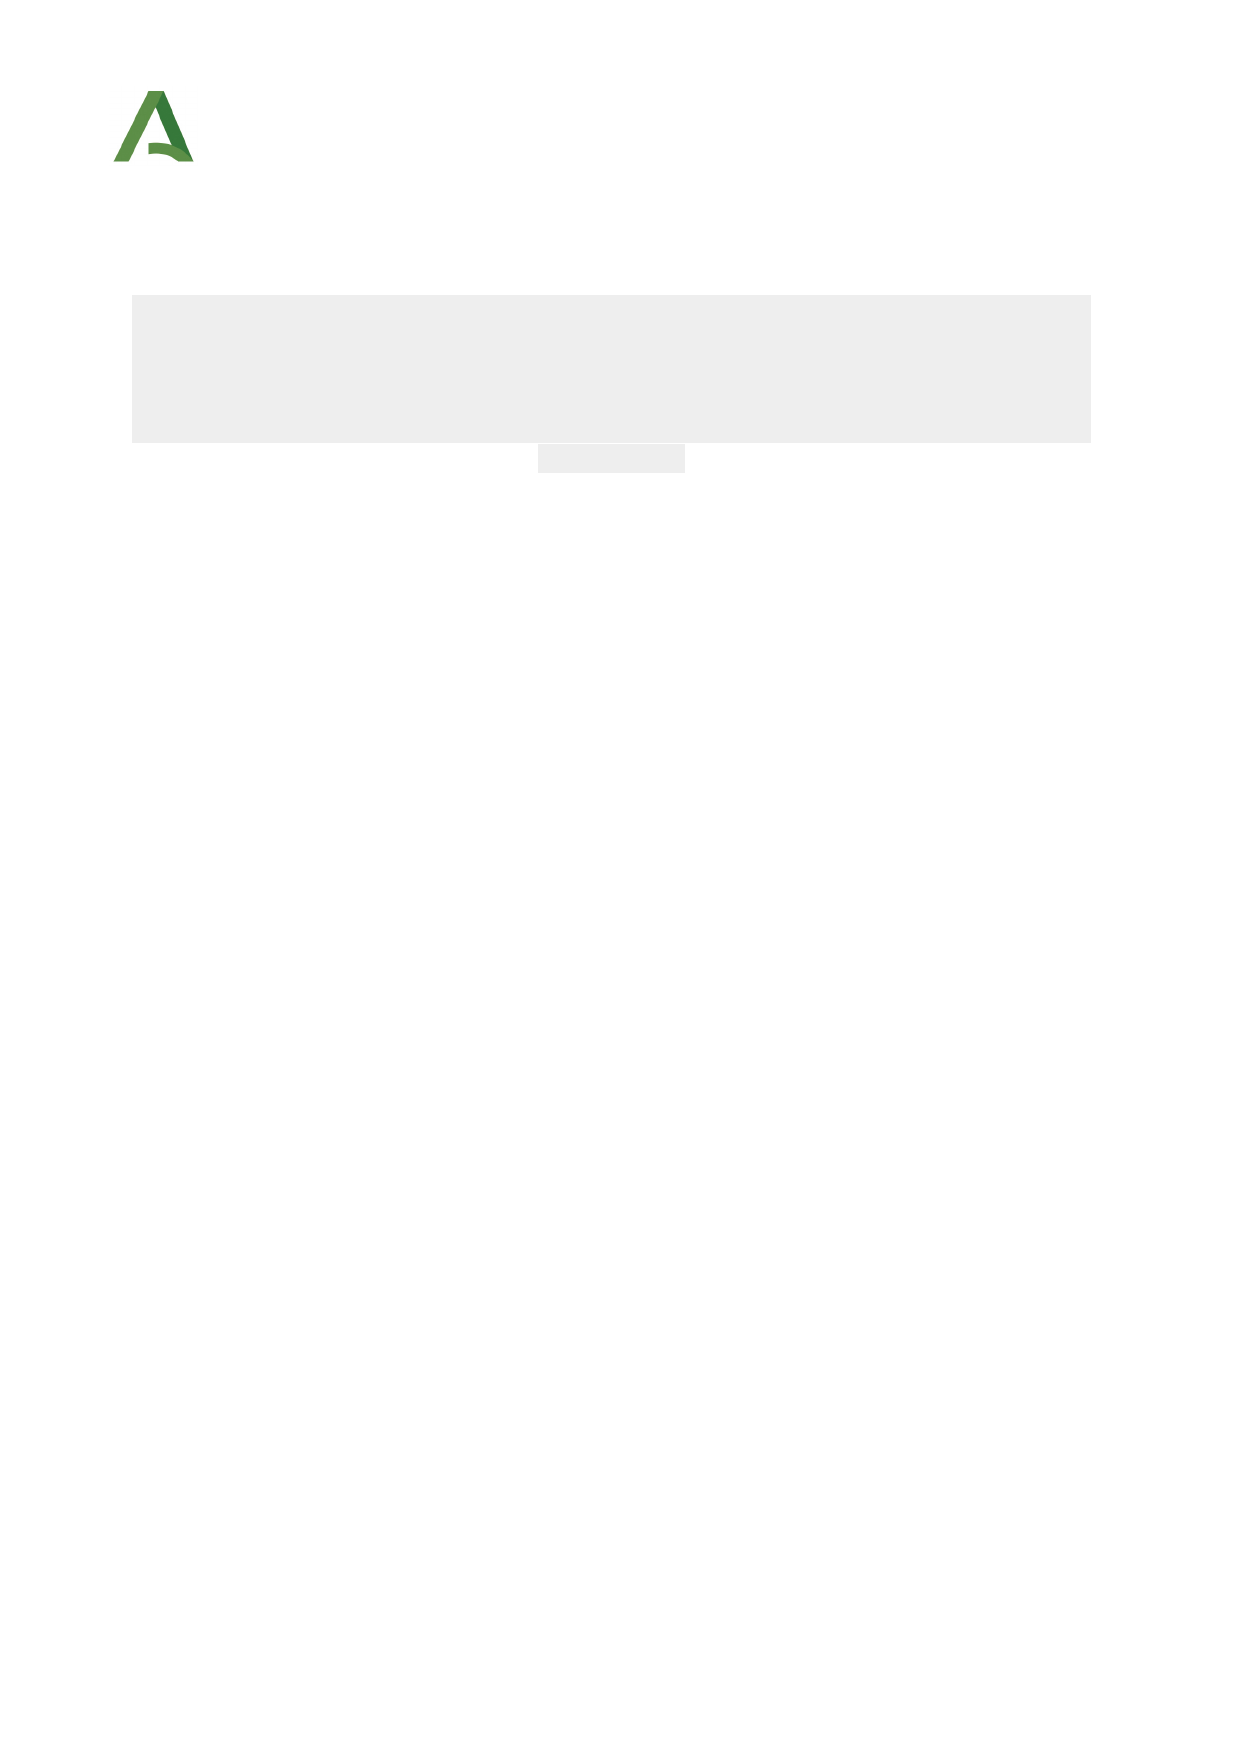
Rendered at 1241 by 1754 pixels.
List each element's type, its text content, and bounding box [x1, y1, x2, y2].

text Justificación de la necesidad de acreditación de la condición de víctimas de trata de seres humanos y/o explotación. [118, 294, 1104, 473]
picture [109, 86, 198, 166]
